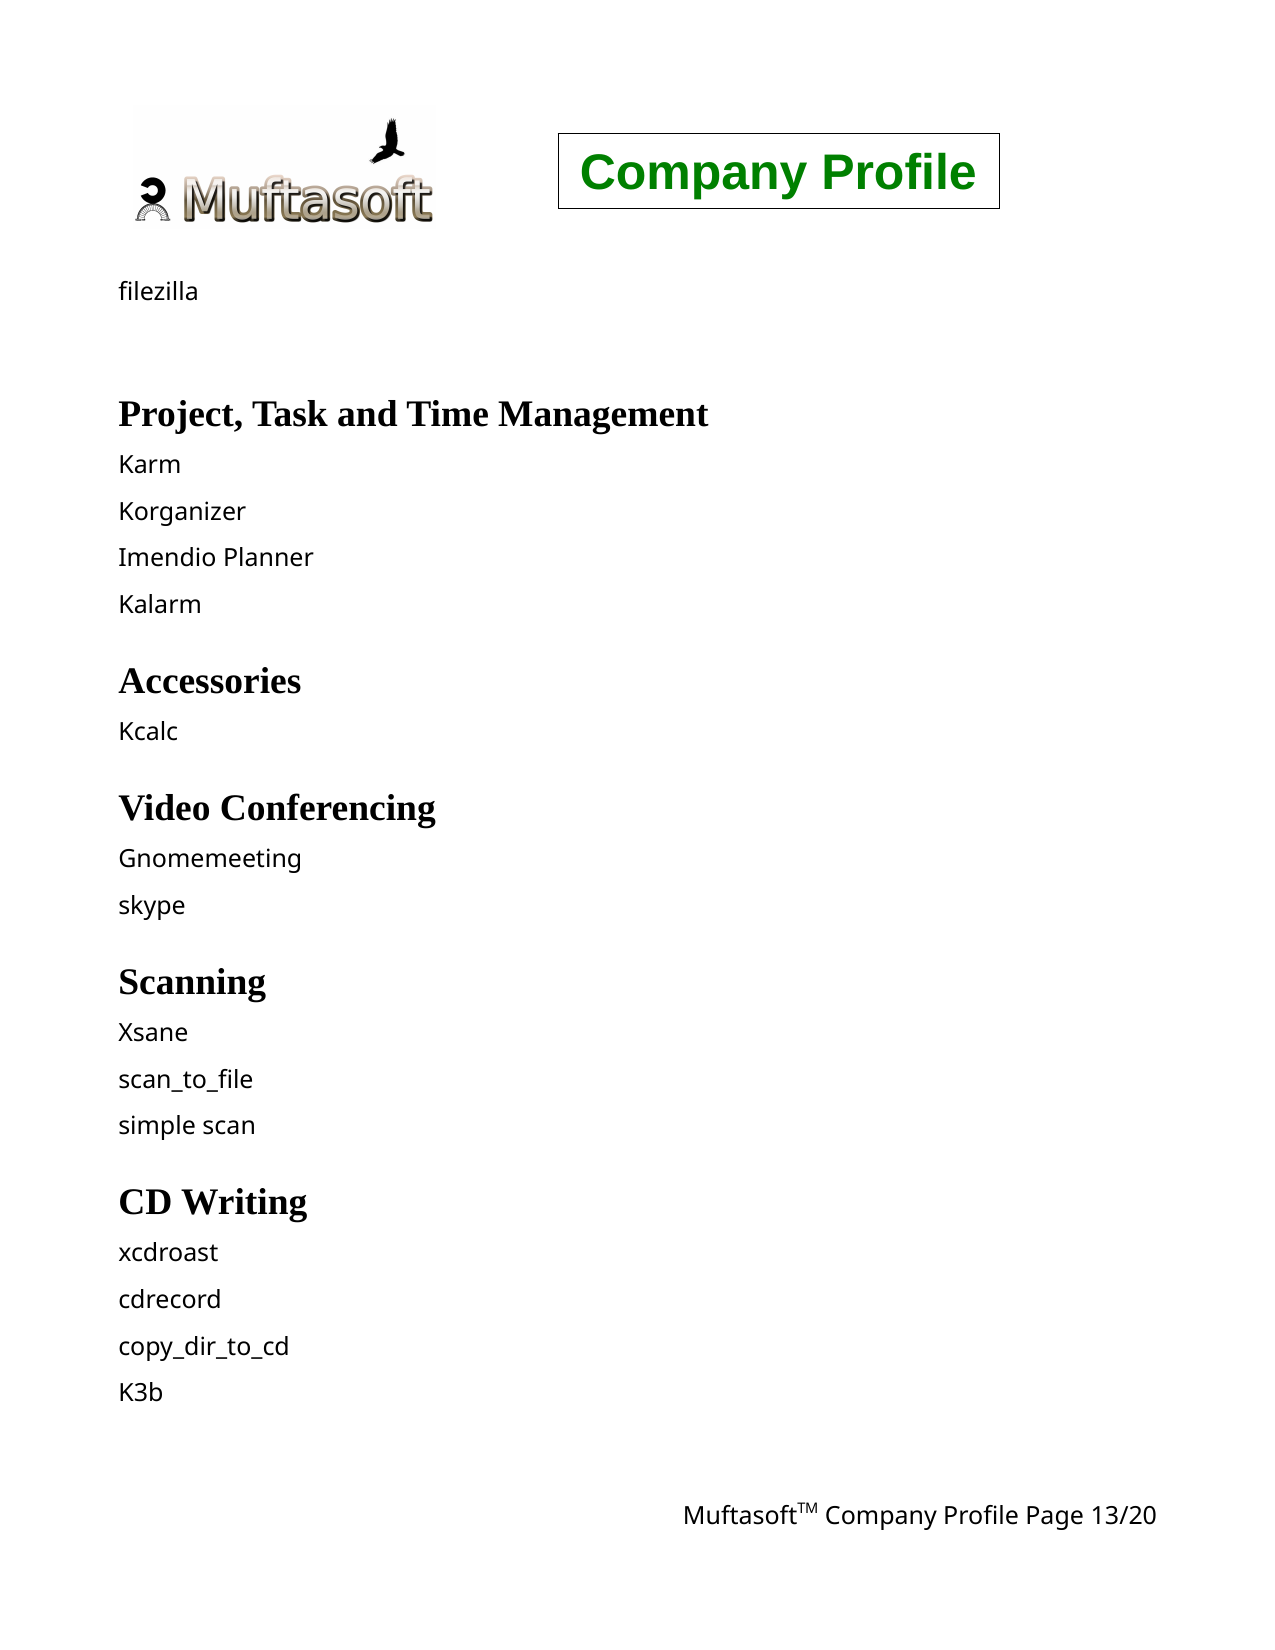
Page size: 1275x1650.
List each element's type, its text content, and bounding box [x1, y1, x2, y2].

text Korganizer [118, 493, 1157, 528]
subtitle Accessories [118, 658, 1157, 701]
subtitle Video Conferencing [118, 785, 1157, 828]
text Kcalc [118, 714, 1157, 748]
text Kalarm [118, 587, 1157, 621]
text cdrecord [118, 1282, 1157, 1316]
text filezilla [118, 273, 1157, 307]
picture [132, 105, 437, 229]
text scan_to_file [118, 1061, 1157, 1095]
text simple scan [118, 1108, 1157, 1142]
text Gnomemeeting [118, 841, 1157, 875]
subtitle Project, Task and Time Management [118, 391, 1157, 434]
text Karm [118, 447, 1157, 481]
subtitle Scanning [118, 959, 1157, 1002]
text xcdroast [118, 1235, 1157, 1269]
text K3b [118, 1375, 1157, 1409]
text Xsane [118, 1015, 1157, 1049]
subtitle CD Writing [118, 1179, 1157, 1223]
text skype [118, 888, 1157, 922]
text Imendio Planner [118, 540, 1157, 574]
text copy_dir_to_cd [118, 1328, 1157, 1362]
